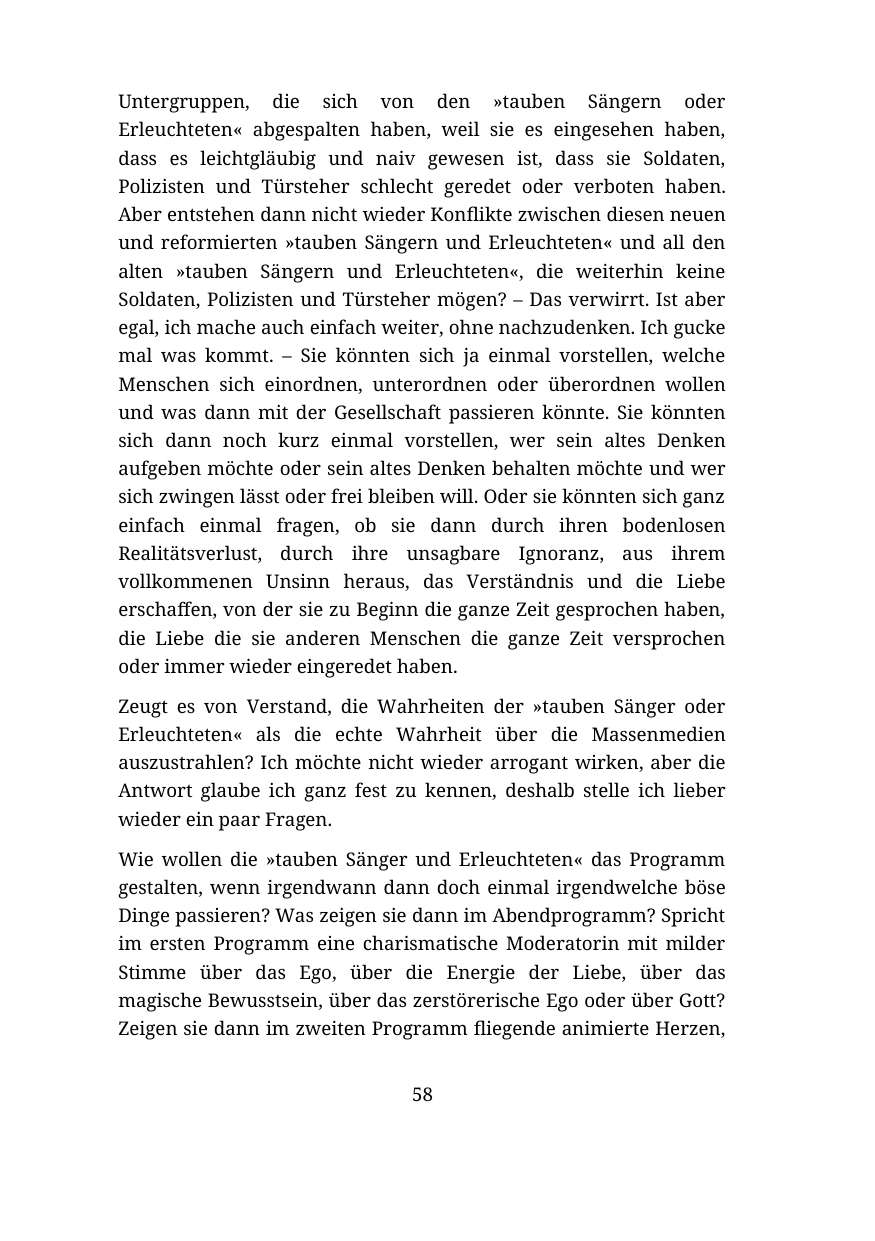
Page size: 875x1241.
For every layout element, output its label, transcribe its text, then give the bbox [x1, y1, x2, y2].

text Untergruppen, die sich von den »tauben Sängern oder Erleuchteten« abgespalten haben, weil sie es eingesehen haben, dass es leichtgläubig und naiv gewesen ist, dass sie Soldaten, Polizisten und Türsteher schlecht geredet oder verboten haben. Aber entstehen dann nicht wieder Konflikte zwischen diesen neuen und reformierten »tauben Sängern und Erleuchteten« und all den alten »tauben Sängern und Erleuchteten«, die weiterhin keine Soldaten, Polizisten und Türsteher mögen? – Das verwirrt. Ist aber egal, ich mache auch einfach weiter, ohne nachzudenken. Ich gucke mal was kommt. – Sie könnten sich ja einmal vorstellen, welche Menschen sich einordnen, unterordnen oder überordnen wollen und was dann mit der Gesellschaft passieren könnte. Sie könnten sich dann noch kurz einmal vorstellen, wer sein altes Denken aufgeben möchte oder sein altes Denken behalten möchte und wer sich zwingen lässt oder frei bleiben will. Oder sie könnten sich ganz einfach einmal fragen, ob sie dann durch ihren bodenlosen Realitätsverlust, durch ihre unsagbare Ignoranz, aus ihrem vollkommenen Unsinn heraus, das Verständnis und die Liebe erschaffen, von der sie zu Beginn die ganze Zeit gesprochen haben, die Liebe die sie anderen Menschen die ganze Zeit versprochen oder immer wieder eingeredet haben. [118, 88, 726, 679]
text Zeugt es von Verstand, die Wahrheiten der »tauben Sänger oder Erleuchteten« als die echte Wahrheit über die Massenmedien auszustrahlen? Ich möchte nicht wieder arrogant wirken, aber die Antwort glaube ich ganz fest zu kennen, deshalb stelle ich lieber wieder ein paar Fragen. [118, 693, 726, 832]
text Wie wollen die »tauben Sänger und Erleuchteten« das Programm gestalten, wenn irgendwann dann doch einmal irgendwelche böse Dinge passieren? Was zeigen sie dann im Abendprogramm? Spricht im ersten Programm eine charismatische Moderatorin mit milder Stimme über das Ego, über die Energie der Liebe, über das magische Bewusstsein, über das zerstörerische Ego oder über Gott? Zeigen sie dann im zweiten Programm fliegende animierte Herzen, [118, 846, 726, 1041]
